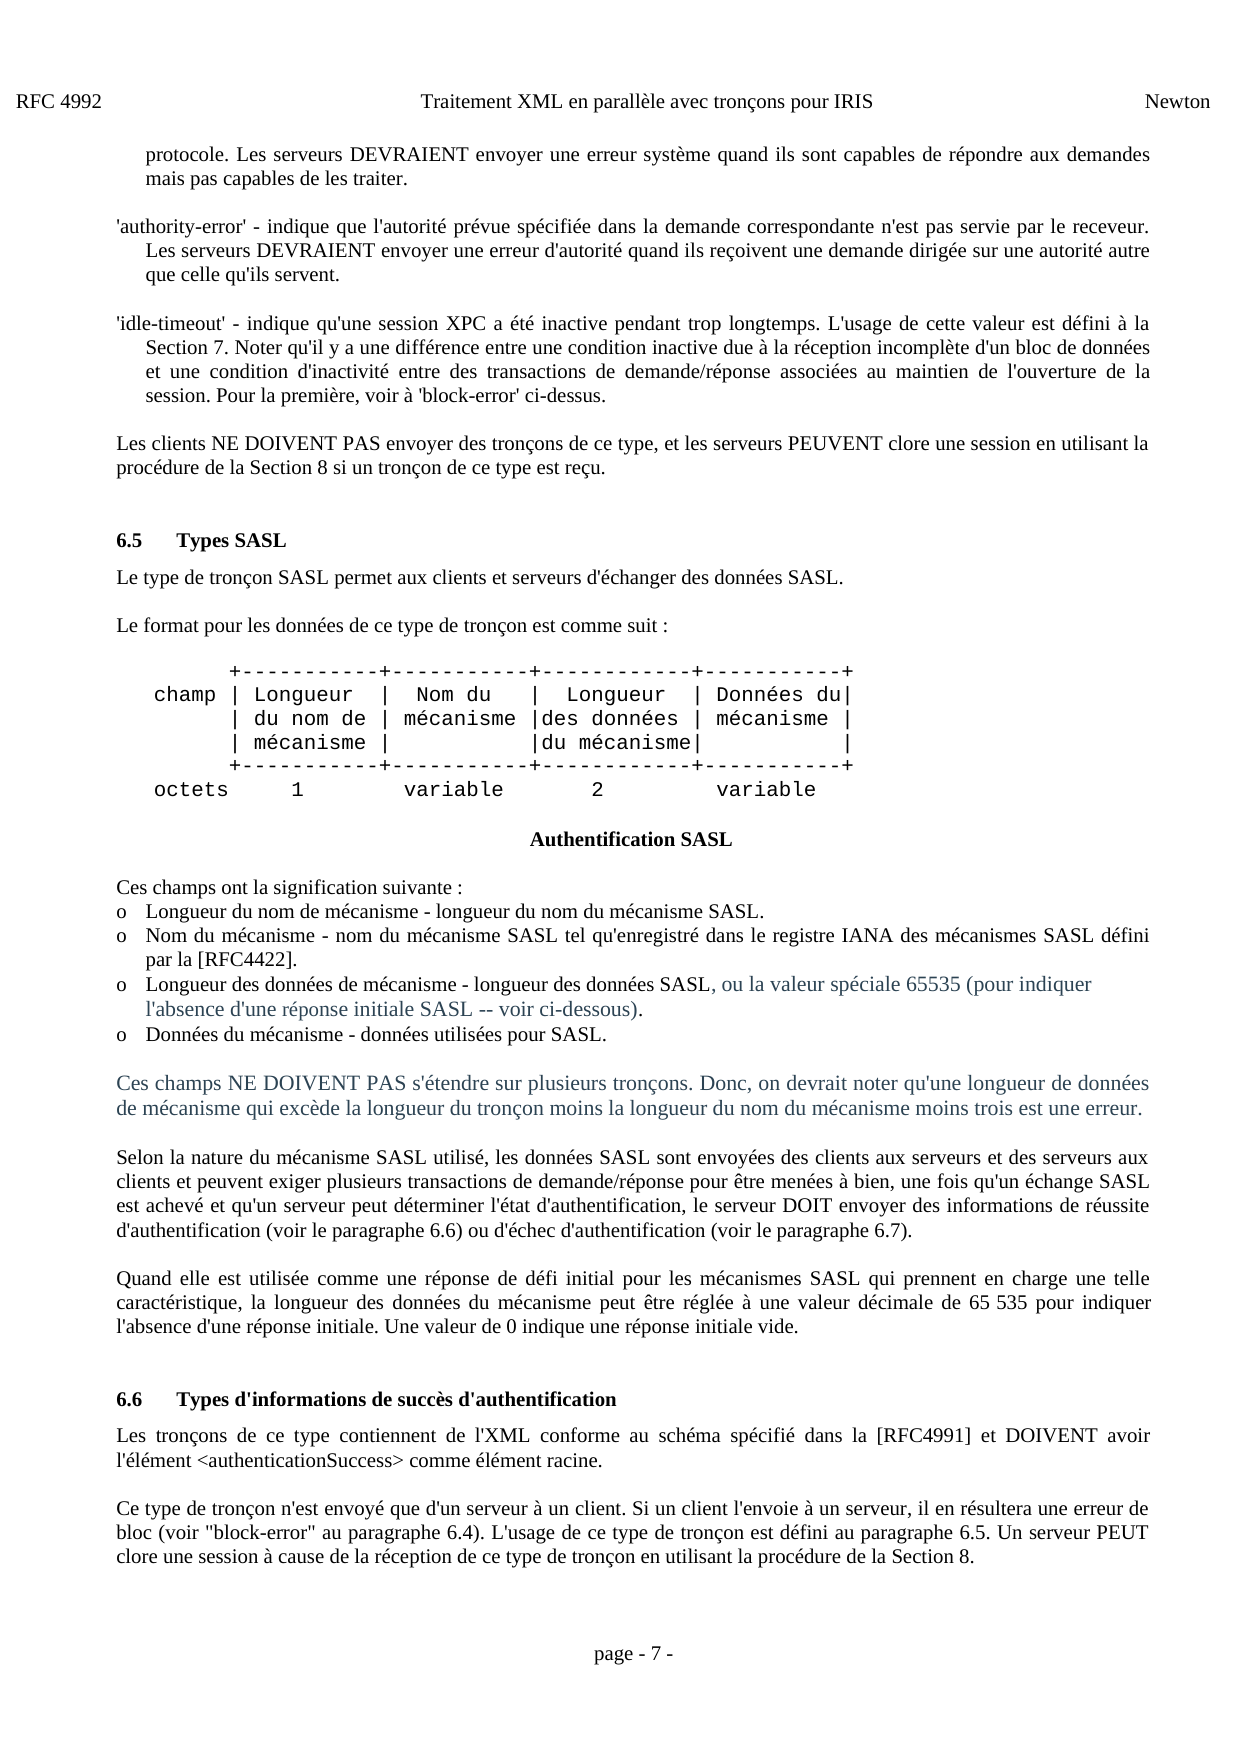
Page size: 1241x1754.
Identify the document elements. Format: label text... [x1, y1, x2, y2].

text Quand elle est utilisée comme une réponse de défi initial pour les mécanismes SASL qui prennent en charge une telle caractéristique, la longueur des données du mécanisme peut être réglée à une valeur décimale de 65 535 pour indiquer l'absence d'une réponse initiale. Une valeur de 0 indique une réponse initiale vide. [116, 1266, 1151, 1338]
text | du nom de | mécanisme |des données | mécanisme | [116, 708, 1151, 732]
text +-----------+-----------+------------+-----------+ [116, 755, 1151, 779]
text octets 1 variable 2 variable [116, 779, 1151, 803]
text Selon la nature du mécanisme SASL utilisé, les données SASL sont envoyées des clients aux serveurs et des serveurs aux clients et peuvent exiger plusieurs transactions de demande/réponse pour être menées à bien, une fois qu'un échange SASL est achevé et qu'un serveur peut déterminer l'état d'authentification, le serveur DOIT envoyer des informations de réussite d'authentification (voir le paragraphe 6.6) ou d'échec d'authentification (voir le paragraphe 6.7). [116, 1145, 1151, 1242]
text Ces champs ont la signification suivante : [116, 875, 1151, 899]
text protocole. Les serveurs DEVRAIENT envoyer une erreur système quand ils sont capables de répondre aux demandes mais pas capables de les traiter. [116, 142, 1151, 190]
subtitle 6.5 Types SASL [116, 528, 1151, 552]
text Les tronçons de ce type contiennent de l'XML conforme au schéma spécifié dans la [RFC4991] et DOIVENT avoir l'élément <authenticationSuccess> comme élément racine. [116, 1423, 1151, 1472]
text champ | Longueur | Nom du | Longueur | Données du| [116, 684, 1151, 708]
text o Longueur du nom de mécanisme - longueur du nom du mécanisme SASL. [116, 899, 1151, 923]
subtitle Authentification SASL [116, 827, 1151, 851]
subtitle 6.6 Types d'informations de succès d'authentification [116, 1387, 1151, 1411]
text o Nom du mécanisme - nom du mécanisme SASL tel qu'enregistré dans le registre IANA des mécanismes SASL défini par la [RFC4422]. [116, 923, 1151, 971]
text Le type de tronçon SASL permet aux clients et serveurs d'échanger des données SASL. [116, 564, 1151, 589]
text o Longueur des données de mécanisme - longueur des données SASL, ou la valeur spéciale 65535 (pour indiquer l'absence d'une réponse initiale SASL -- voir ci-dessous). [116, 971, 1151, 1022]
text o Données du mécanisme - données utilisées pour SASL. [116, 1022, 1151, 1046]
text 'idle-timeout' - indique qu'une session XPC a été inactive pendant trop longtemps. L'usage de cette valeur est défini à la Section 7. Noter qu'il y a une différence entre une condition inactive due à la réception incomplète d'un bloc de données et une condition d'inactivité entre des transactions de demande/réponse associées au maintien de l'ouverture de la session. Pour la première, voir à 'block-error' ci-dessus. [116, 311, 1151, 407]
text 'authority-error' - indique que l'autorité prévue spécifiée dans la demande correspondante n'est pas servie par le receveur. Les serveurs DEVRAIENT envoyer une erreur d'autorité quand ils reçoivent une demande dirigée sur une autorité autre que celle qu'ils servent. [116, 214, 1151, 286]
text Ce type de tronçon n'est envoyé que d'un serveur à un client. Si un client l'envoie à un serveur, il en résultera une erreur de bloc (voir "block-error" au paragraphe 6.4). L'usage de ce type de tronçon est défini au paragraphe 6.5. Un serveur PEUT clore une session à cause de la réception de ce type de tronçon en utilisant la procédure de la Section 8. [116, 1496, 1151, 1568]
text Les clients NE DOIVENT PAS envoyer des tronçons de ce type, et les serveurs PEUVENT clore une session en utilisant la procédure de la Section 8 si un tronçon de ce type est reçu. [116, 431, 1151, 479]
text Ces champs NE DOIVENT PAS s'étendre sur plusieurs tronçons. Donc, on devrait noter qu'une longueur de données de mécanisme qui excède la longueur du tronçon moins la longueur du nom du mécanisme moins trois est une erreur. [116, 1070, 1151, 1120]
text +-----------+-----------+------------+-----------+ [116, 661, 1151, 684]
text Le format pour les données de ce type de tronçon est comme suit : [116, 613, 1151, 637]
text | mécanisme | |du mécanisme| | [116, 732, 1151, 755]
